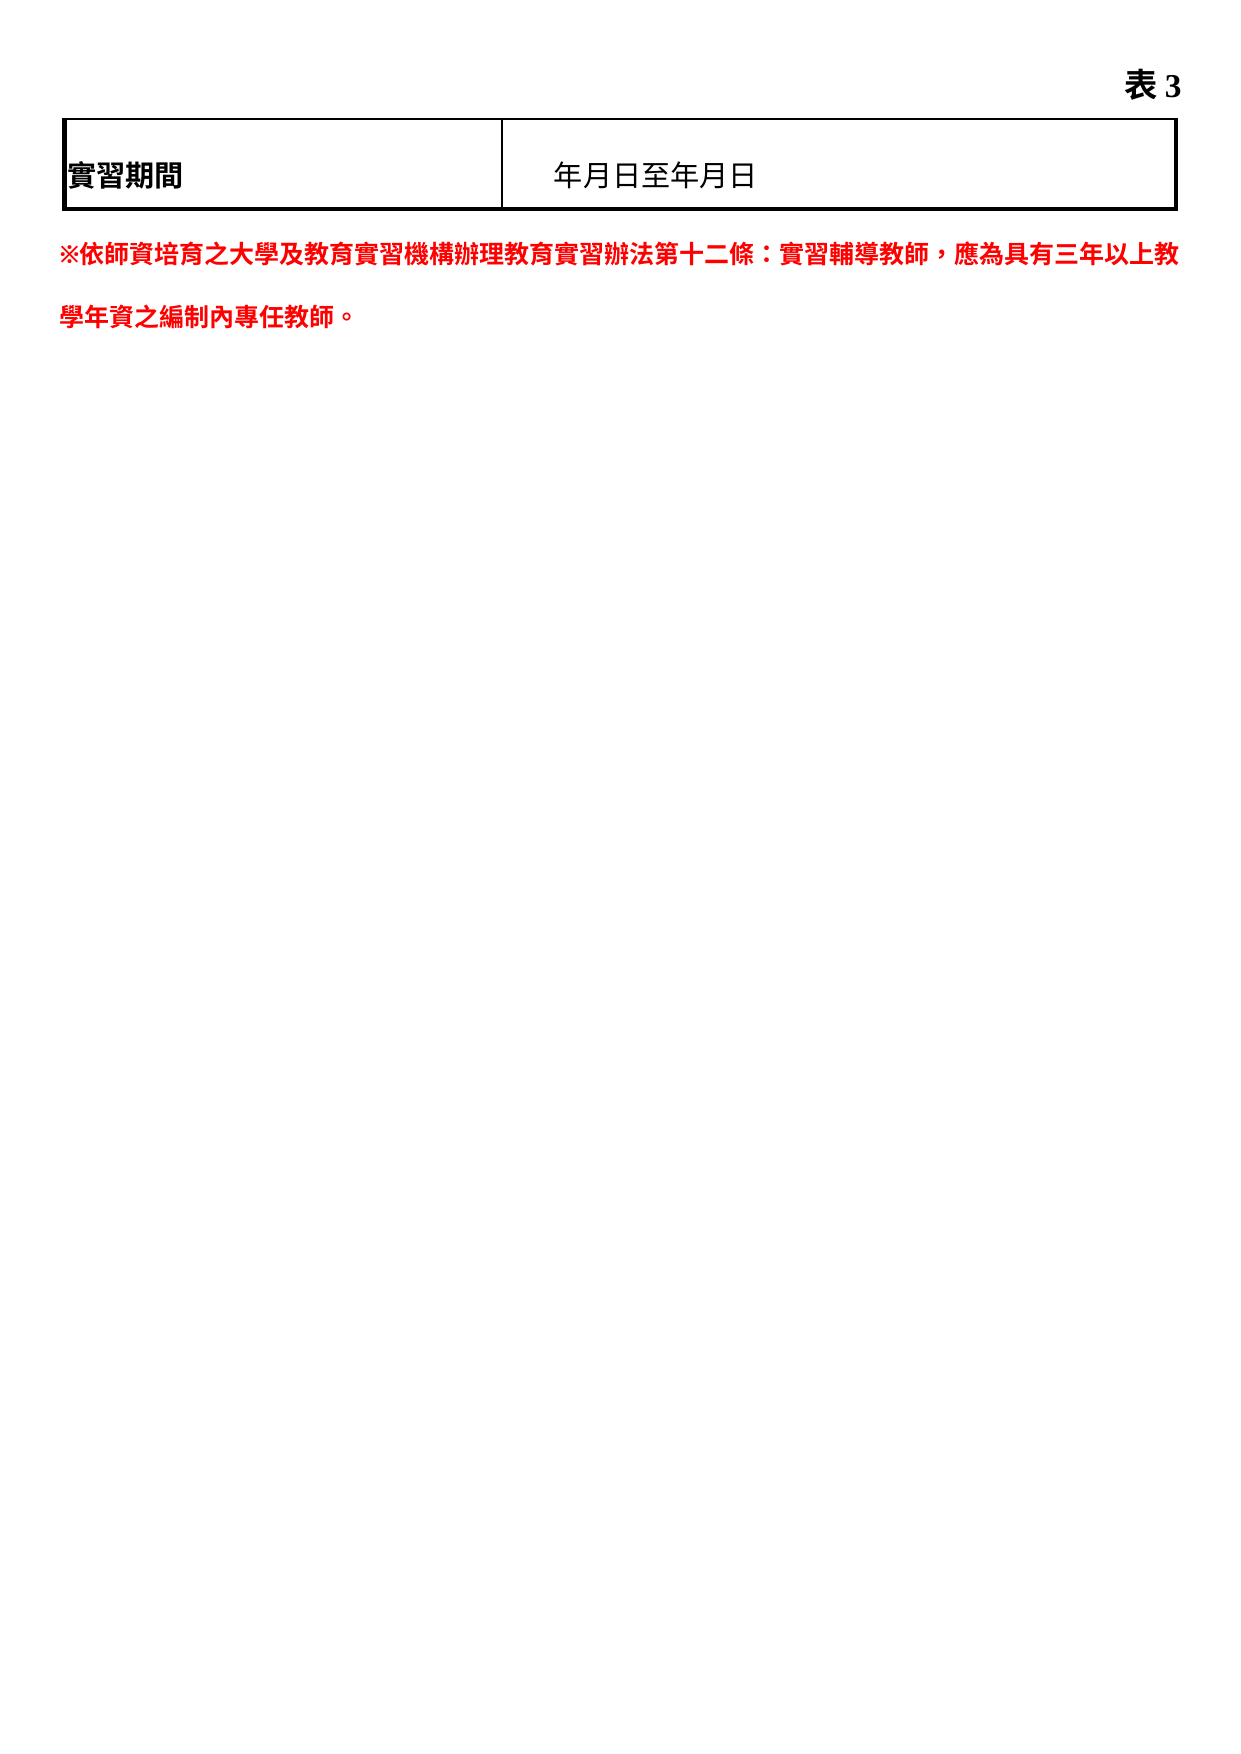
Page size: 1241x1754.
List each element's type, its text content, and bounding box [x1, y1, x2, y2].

text ※依師資培育之大學及教育實習機構辦理教育實習辦法第十二條：實習輔導教師，應為具有三年以上教學年資之編制內專任教師。 [59, 211, 1181, 336]
table_cell 年月日至年月日 [503, 120, 1174, 207]
table_cell 實習期間 [67, 120, 501, 207]
